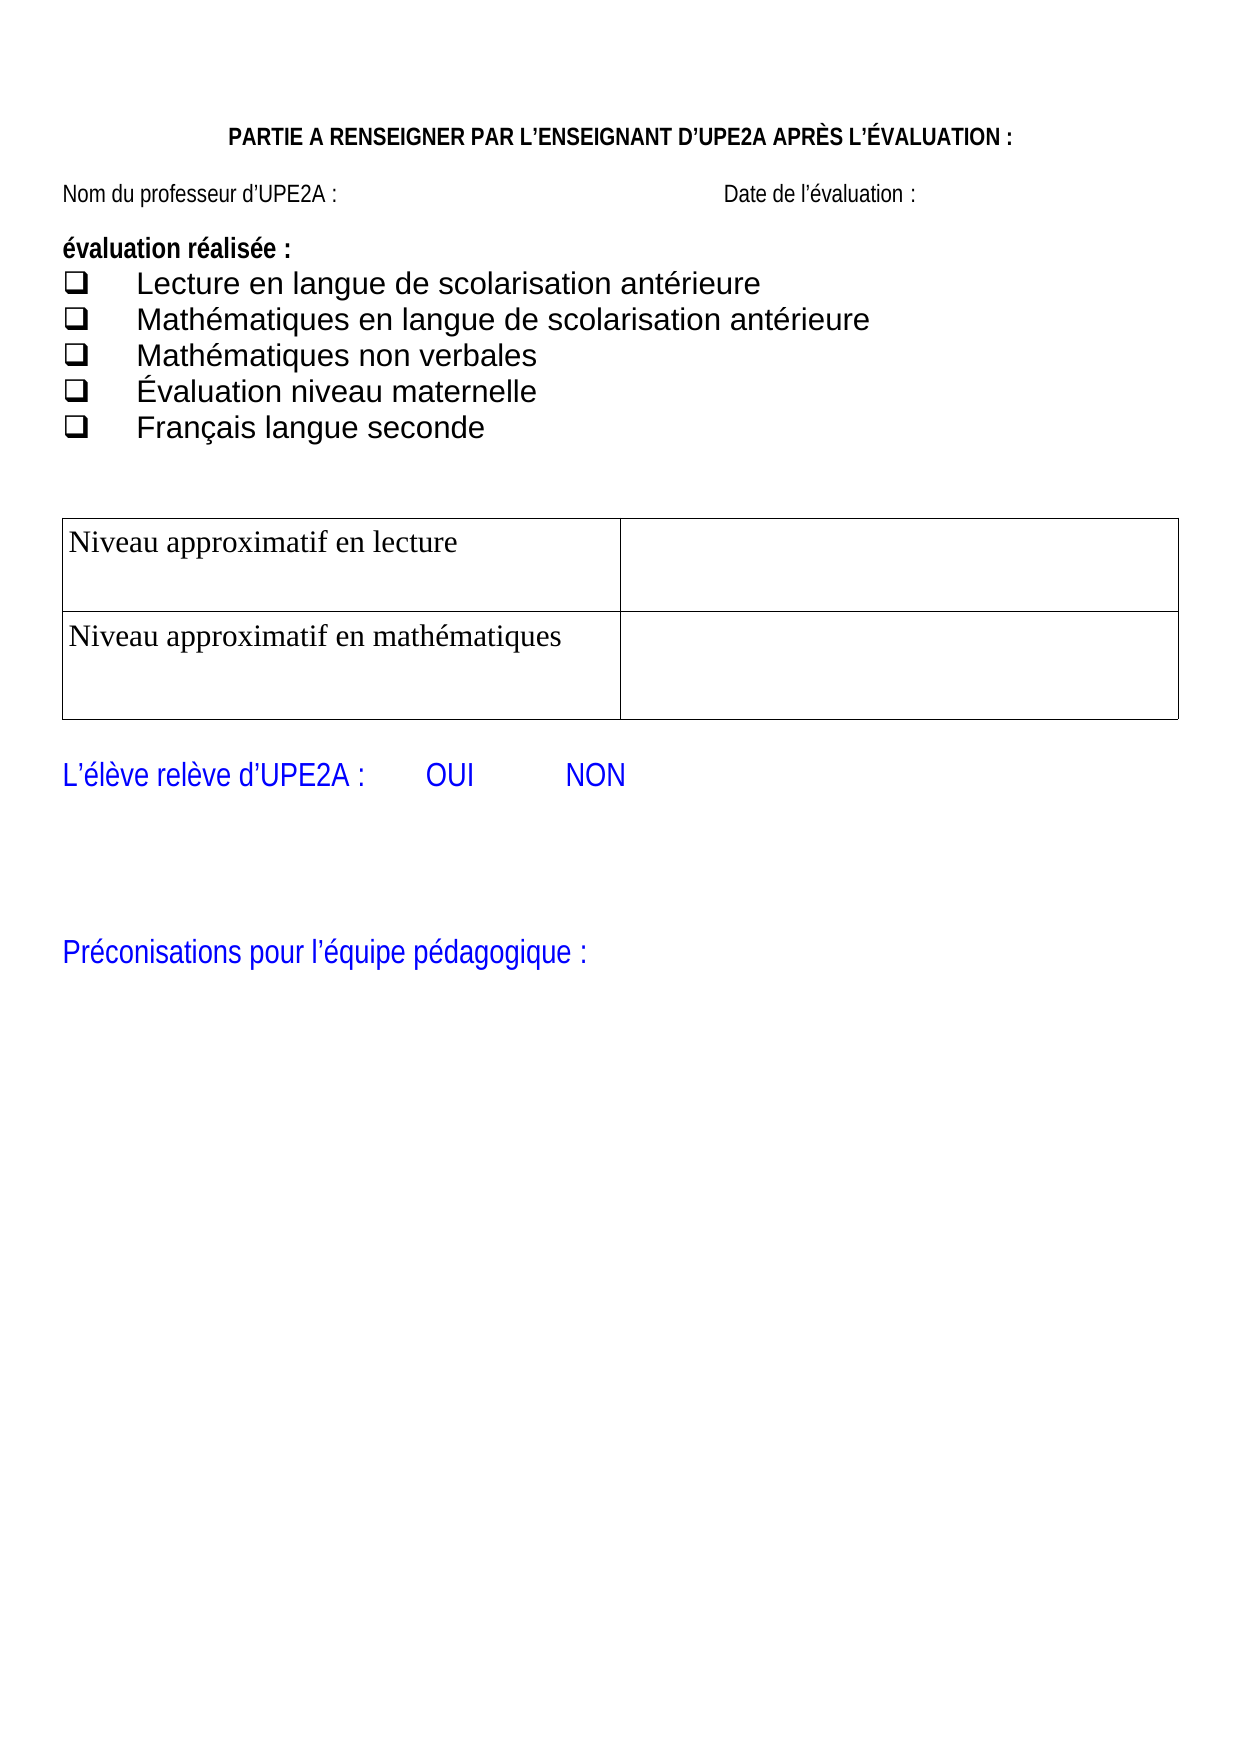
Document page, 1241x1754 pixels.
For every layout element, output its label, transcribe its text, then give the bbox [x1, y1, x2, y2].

text Préconisations pour l’équipe pédagogique : [62, 932, 1178, 970]
text PARTIE A RENSEIGNER PAR L’ENSEIGNANT D’UPE2A APRÈS L’ÉVALUATION : [62, 121, 1178, 150]
table_cell Niveau approximatif en mathématiques [63, 612, 620, 719]
table_header [621, 519, 1178, 611]
text  Évaluation niveau maternelle [62, 373, 1178, 409]
text Nom du professeur d’UPE2A : Date de l’évaluation : [62, 179, 1178, 207]
text  Mathématiques en langue de scolarisation antérieure [62, 301, 1178, 337]
text  Mathématiques non verbales [62, 337, 1178, 373]
text évaluation réalisée : [62, 231, 1178, 265]
text  Lecture en langue de scolarisation antérieure [62, 265, 1178, 301]
text L’élève relève d’UPE2A : OUI NON [62, 755, 1178, 793]
table_header Niveau approximatif en lecture [63, 519, 620, 611]
text  Français langue seconde [62, 409, 1178, 446]
table_cell [621, 612, 1178, 719]
